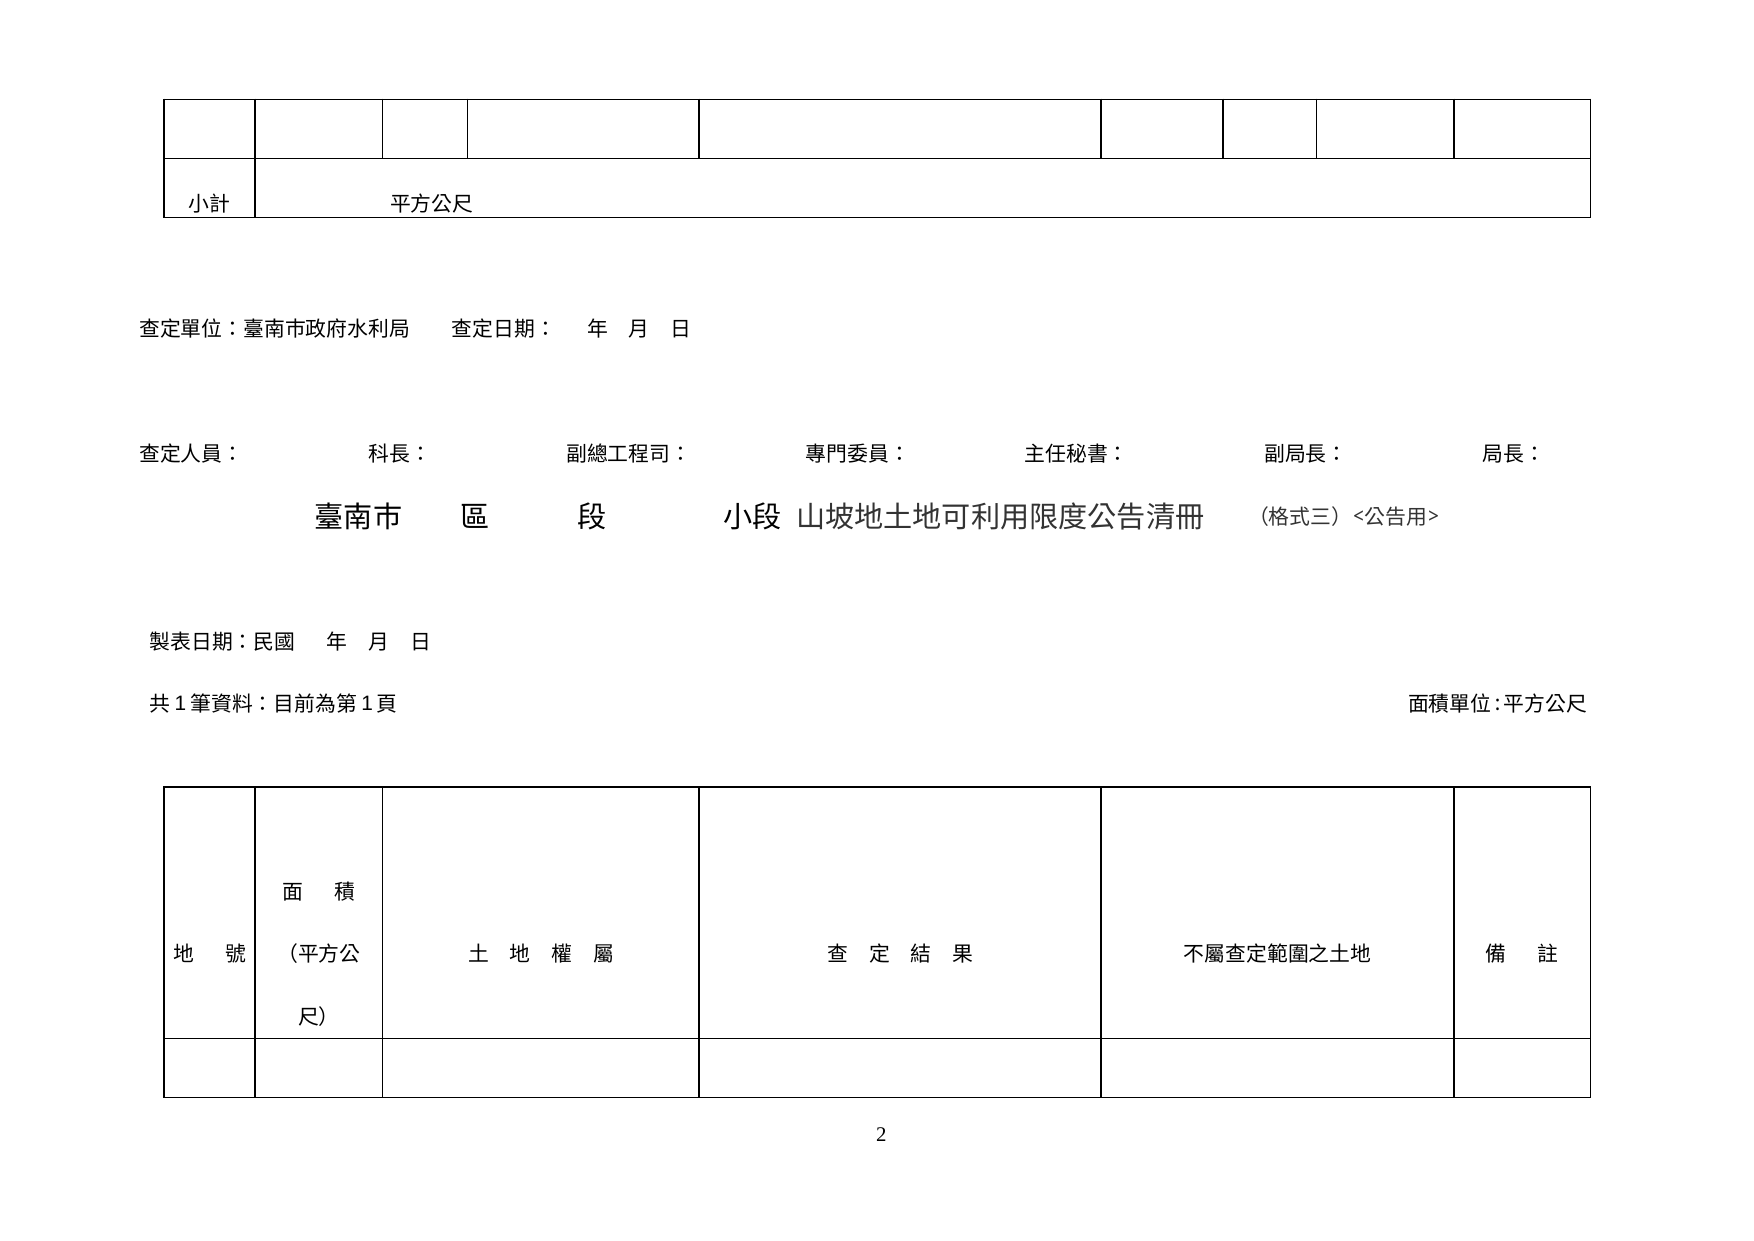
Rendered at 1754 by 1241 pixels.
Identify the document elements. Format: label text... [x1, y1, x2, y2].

table_cell [1102, 1039, 1453, 1097]
table_cell [383, 1039, 698, 1097]
table_header 面 積 （平方公尺） [256, 788, 382, 1038]
table_cell 平方公尺 [256, 159, 1590, 217]
table_cell [700, 100, 1100, 158]
table_cell [1455, 100, 1590, 158]
text 查定人員： 科長： 副總工程司： 專門委員： 主任秘書： 副局長： 局長： [118, 411, 1636, 473]
text 臺南巿 區 段 小段 山坡地土地可利用限度公告清冊 （格式三）<公告用> [118, 473, 1636, 536]
table_cell [468, 100, 698, 158]
table_cell [256, 1039, 382, 1097]
table_cell [1224, 100, 1316, 158]
table_cell 小計 [165, 159, 254, 217]
table_cell [1455, 1039, 1590, 1097]
table_cell [165, 1039, 254, 1097]
table_cell [1317, 100, 1453, 158]
text 製表日期：民國 年 月 日 [118, 598, 1636, 661]
table_cell [700, 1039, 1100, 1097]
table_header 不屬查定範圍之土地 [1102, 788, 1453, 1038]
table_header 備 註 [1455, 788, 1590, 1038]
table_header 地 號 [165, 788, 254, 1038]
table_cell [383, 100, 467, 158]
text 共1筆資料：目前為第1頁 面積單位:平方公尺 [118, 661, 1636, 723]
table_header 土 地 權 屬 [383, 788, 698, 1038]
table_cell [1102, 100, 1222, 158]
table_cell [256, 100, 382, 158]
text 查定單位：臺南巿政府水利局 查定日期： 年 月 日 [118, 286, 1636, 348]
table_cell [165, 100, 254, 158]
table_header 查 定 結 果 [700, 788, 1100, 1038]
